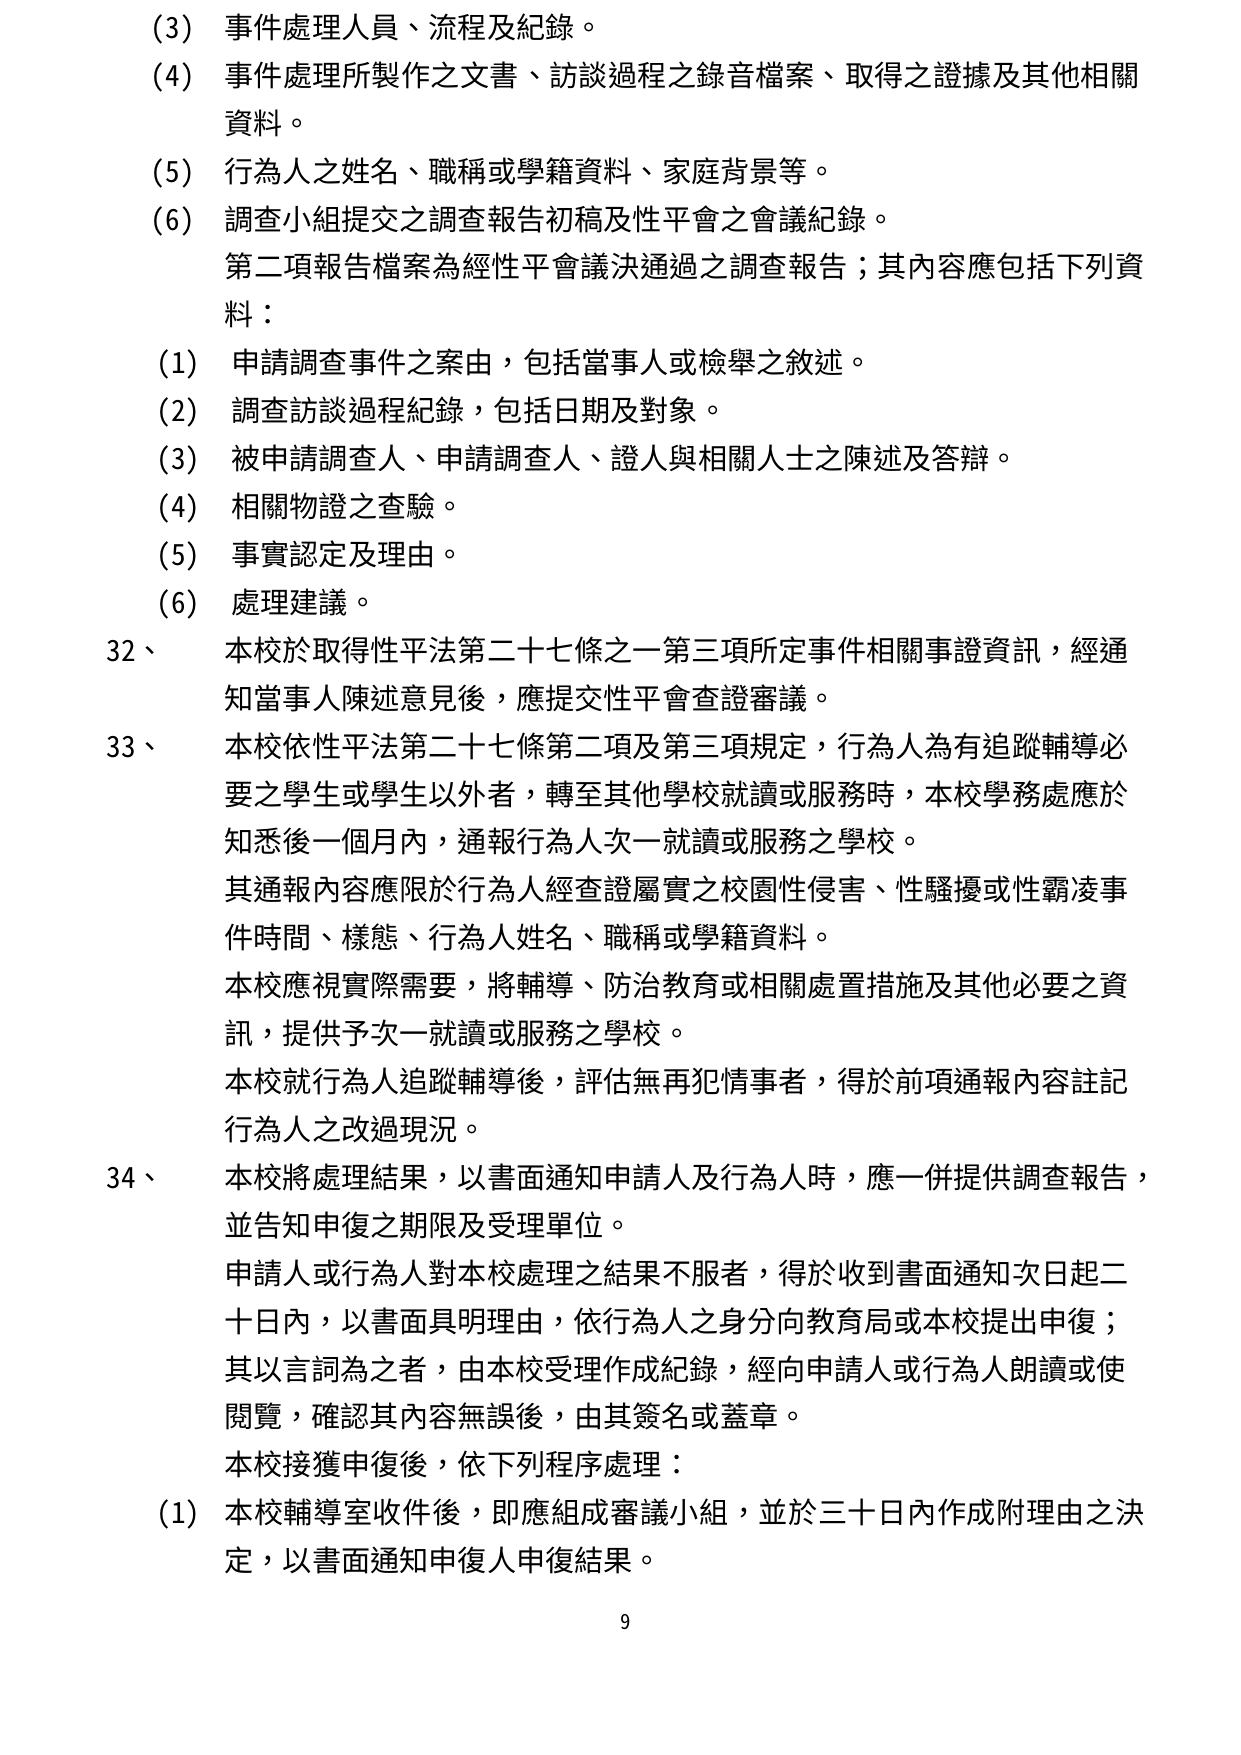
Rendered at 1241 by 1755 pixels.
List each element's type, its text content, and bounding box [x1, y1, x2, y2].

list 處理建議。 [156, 575, 1145, 623]
list 本校輔導室收件後，即應組成審議小組，並於三十日內作成附理由之決定，以書面通知申復人申復結果。 [156, 1485, 1145, 1581]
text 本校接獲申復後，依下列程序處理： [224, 1437, 1145, 1485]
list 申請調查事件之案由，包括當事人或檢舉之敘述。 [156, 335, 1145, 383]
list 調查訪談過程紀錄，包括日期及對象。 [156, 383, 1145, 431]
list 事實認定及理由。 [156, 527, 1145, 575]
text 第二項報告檔案為經性平會議決通過之調查報告；其內容應包括下列資料： [224, 239, 1145, 335]
list 本校將處理結果，以書面通知申請人及行為人時，應一併提供調查報告，並告知申復之期限及受理單位。 [106, 1150, 1145, 1246]
list 相關物證之查驗。 [156, 479, 1145, 527]
list 本校依性平法第二十七條第二項及第三項規定，行為人為有追蹤輔導必要之學生或學生以外者，轉至其他學校就讀或服務時，本校學務處應於知悉後一個月內，通報行為人次一就讀或服務之學校。 [106, 719, 1145, 862]
text 申請人或行為人對本校處理之結果不服者，得於收到書面通知次日起二十日內，以書面具明理由，依行為人之身分向教育局或本校提出申復；其以言詞為之者，由本校受理作成紀錄，經向申請人或行為人朗讀或使閱覽，確認其內容無誤後，由其簽名或蓋章。 [224, 1246, 1145, 1437]
list 被申請調查人、申請調查人、證人與相關人士之陳述及答辯。 [156, 431, 1145, 479]
text 本校應視實際需要，將輔導、防治教育或相關處置措施及其他必要之資訊，提供予次一就讀或服務之學校。 [224, 958, 1145, 1054]
list 本校於取得性平法第二十七條之一第三項所定事件相關事證資訊，經通知當事人陳述意見後，應提交性平會查證審議。 [106, 623, 1145, 719]
text 其通報內容應限於行為人經查證屬實之校園性侵害、性騷擾或性霸凌事件時間、樣態、行為人姓名、職稱或學籍資料。 [224, 862, 1145, 958]
list 行為人之姓名、職稱或學籍資料、家庭背景等。 [151, 144, 1140, 192]
list 事件處理所製作之文書、訪談過程之錄音檔案、取得之證據及其他相關資料。 [151, 48, 1140, 144]
list 調查小組提交之調查報告初稿及性平會之會議紀錄。 [151, 192, 1140, 239]
text 本校就行為人追蹤輔導後，評估無再犯情事者，得於前項通報內容註記行為人之改過現況。 [224, 1054, 1145, 1150]
list 事件處理人員、流程及紀錄。 [151, 0, 1140, 48]
